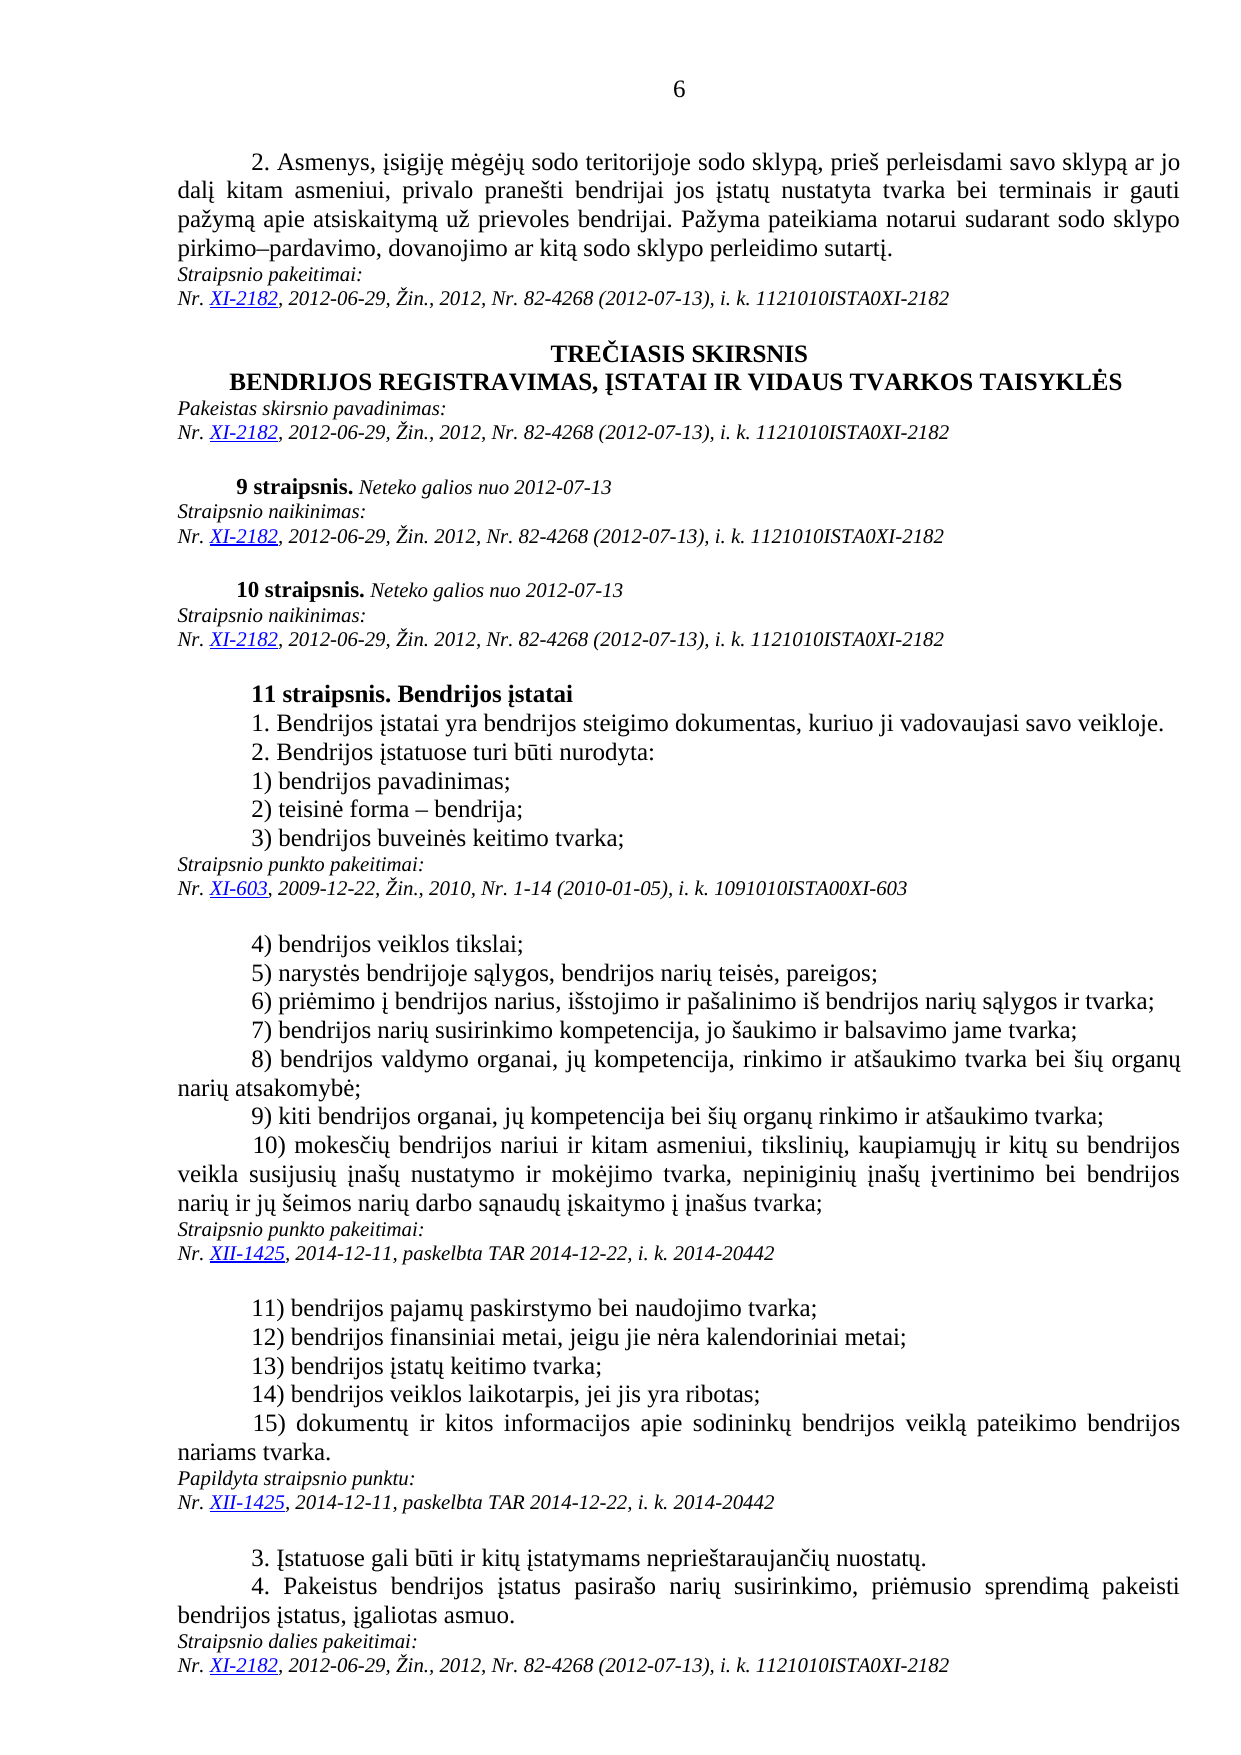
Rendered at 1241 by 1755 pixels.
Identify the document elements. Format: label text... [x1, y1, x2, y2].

text 11) bendrijos pajamų paskirstymo bei naudojimo tvarka; [177, 1293, 1181, 1322]
text 9) kiti bendrijos organai, jų kompetencija bei šių organų rinkimo ir atšaukimo tvarka; [177, 1101, 1181, 1130]
text Straipsnio dalies pakeitimai: [177, 1629, 1181, 1653]
text 3. Įstatuose gali būti ir kitų įstatymams neprieštaraujančių nuostatų. [177, 1543, 1181, 1571]
text 10 straipsnis. Neteko galios nuo 2012-07-13 [177, 576, 1181, 603]
text 12) bendrijos finansiniai metai, jeigu jie nėra kalendoriniai metai; [177, 1322, 1181, 1351]
text Nr. XI-2182, 2012-06-29, Žin., 2012, Nr. 82-4268 (2012-07-13), i. k. 1121010ISTA0XI-2182 [177, 420, 1181, 444]
text Nr. XI-2182, 2012-06-29, Žin., 2012, Nr. 82-4268 (2012-07-13), i. k. 1121010ISTA0XI-2182 [177, 1653, 1181, 1677]
text Straipsnio pakeitimai: [177, 262, 1181, 286]
text Papildyta straipsnio punktu: [177, 1466, 1181, 1490]
subtitle TREČIASIS SKIRSNIS [177, 339, 1181, 367]
text 4) bendrijos veiklos tikslai; [177, 929, 1181, 958]
text Straipsnio naikinimas: [177, 603, 1181, 627]
text Pakeistas skirsnio pavadinimas: [177, 396, 1181, 420]
text Nr. XI-2182, 2012-06-29, Žin. 2012, Nr. 82-4268 (2012-07-13), i. k. 1121010ISTA0XI-2182 [177, 627, 1181, 651]
text 14) bendrijos veiklos laikotarpis, jei jis yra ribotas; [177, 1379, 1181, 1408]
text 10) mokesčių bendrijos nariui ir kitam asmeniui, tikslinių, kaupiamųjų ir kitų su bendrijos veikla susijusių įnašų nustatymo ir mokėjimo tvarka, nepiniginių įnašų įvertinimo bei bendrijos narių ir jų šeimos narių darbo sąnaudų įskaitymo į įnašus tvarka; [177, 1130, 1181, 1216]
text 4. Pakeistus bendrijos įstatus pasirašo narių susirinkimo, priėmusio sprendimą pakeisti bendrijos įstatus, įgaliotas asmuo. [177, 1571, 1181, 1629]
text 1. Bendrijos įstatai yra bendrijos steigimo dokumentas, kuriuo ji vadovaujasi savo veikloje. [177, 708, 1181, 737]
text 7) bendrijos narių susirinkimo kompetencija, jo šaukimo ir balsavimo jame tvarka; [177, 1015, 1181, 1044]
text 2. Asmenys, įsigiję mėgėjų sodo teritorijoje sodo sklypą, prieš perleisdami savo sklypą ar jo dalį kitam asmeniui, privalo pranešti bendrijai jos įstatų nustatyta tvarka bei terminais ir gauti pažymą apie atsiskaitymą už prievoles bendrijai. Pažyma pateikiama notarui sudarant sodo sklypo pirkimo–pardavimo, dovanojimo ar kitą sodo sklypo perleidimo sutartį. [177, 147, 1181, 262]
text 5) narystės bendrijoje sąlygos, bendrijos narių teisės, pareigos; [177, 958, 1181, 986]
text 9 straipsnis. Neteko galios nuo 2012-07-13 [177, 473, 1181, 499]
text 2. Bendrijos įstatuose turi būti nurodyta: [177, 737, 1181, 766]
text 15) dokumentų ir kitos informacijos apie sodininkų bendrijos veiklą pateikimo bendrijos nariams tvarka. [177, 1408, 1181, 1466]
text Nr. XI-2182, 2012-06-29, Žin., 2012, Nr. 82-4268 (2012-07-13), i. k. 1121010ISTA0XI-2182 [177, 286, 1181, 310]
text Straipsnio naikinimas: [177, 499, 1181, 523]
text 1) bendrijos pavadinimas; [177, 766, 1181, 794]
text 3) bendrijos buveinės keitimo tvarka; [177, 823, 1181, 852]
text Straipsnio punkto pakeitimai: [177, 852, 1181, 876]
text Straipsnio punkto pakeitimai: [177, 1216, 1181, 1241]
text 11 straipsnis. Bendrijos įstatai [177, 679, 1181, 708]
text 8) bendrijos valdymo organai, jų kompetencija, rinkimo ir atšaukimo tvarka bei šių organų narių atsakomybė; [177, 1044, 1181, 1101]
text 2) teisinė forma – bendrija; [177, 794, 1181, 823]
text Nr. XII-1425, 2014-12-11, paskelbta TAR 2014-12-22, i. k. 2014-20442 [177, 1490, 1181, 1514]
text Nr. XII-1425, 2014-12-11, paskelbta TAR 2014-12-22, i. k. 2014-20442 [177, 1241, 1181, 1264]
text Nr. XI-2182, 2012-06-29, Žin. 2012, Nr. 82-4268 (2012-07-13), i. k. 1121010ISTA0XI-2182 [177, 523, 1181, 548]
text 6) priėmimo į bendrijos narius, išstojimo ir pašalinimo iš bendrijos narių sąlygos ir tvarka; [177, 986, 1181, 1015]
text 13) bendrijos įstatų keitimo tvarka; [177, 1351, 1181, 1379]
subtitle BENDRIJOS REGISTRAVIMAS, ĮSTATAI IR VIDAUS TVARKOS TAISYKLĖS [177, 367, 1181, 396]
text Nr. XI-603, 2009-12-22, Žin., 2010, Nr. 1-14 (2010-01-05), i. k. 1091010ISTA00XI-603 [177, 876, 1181, 900]
